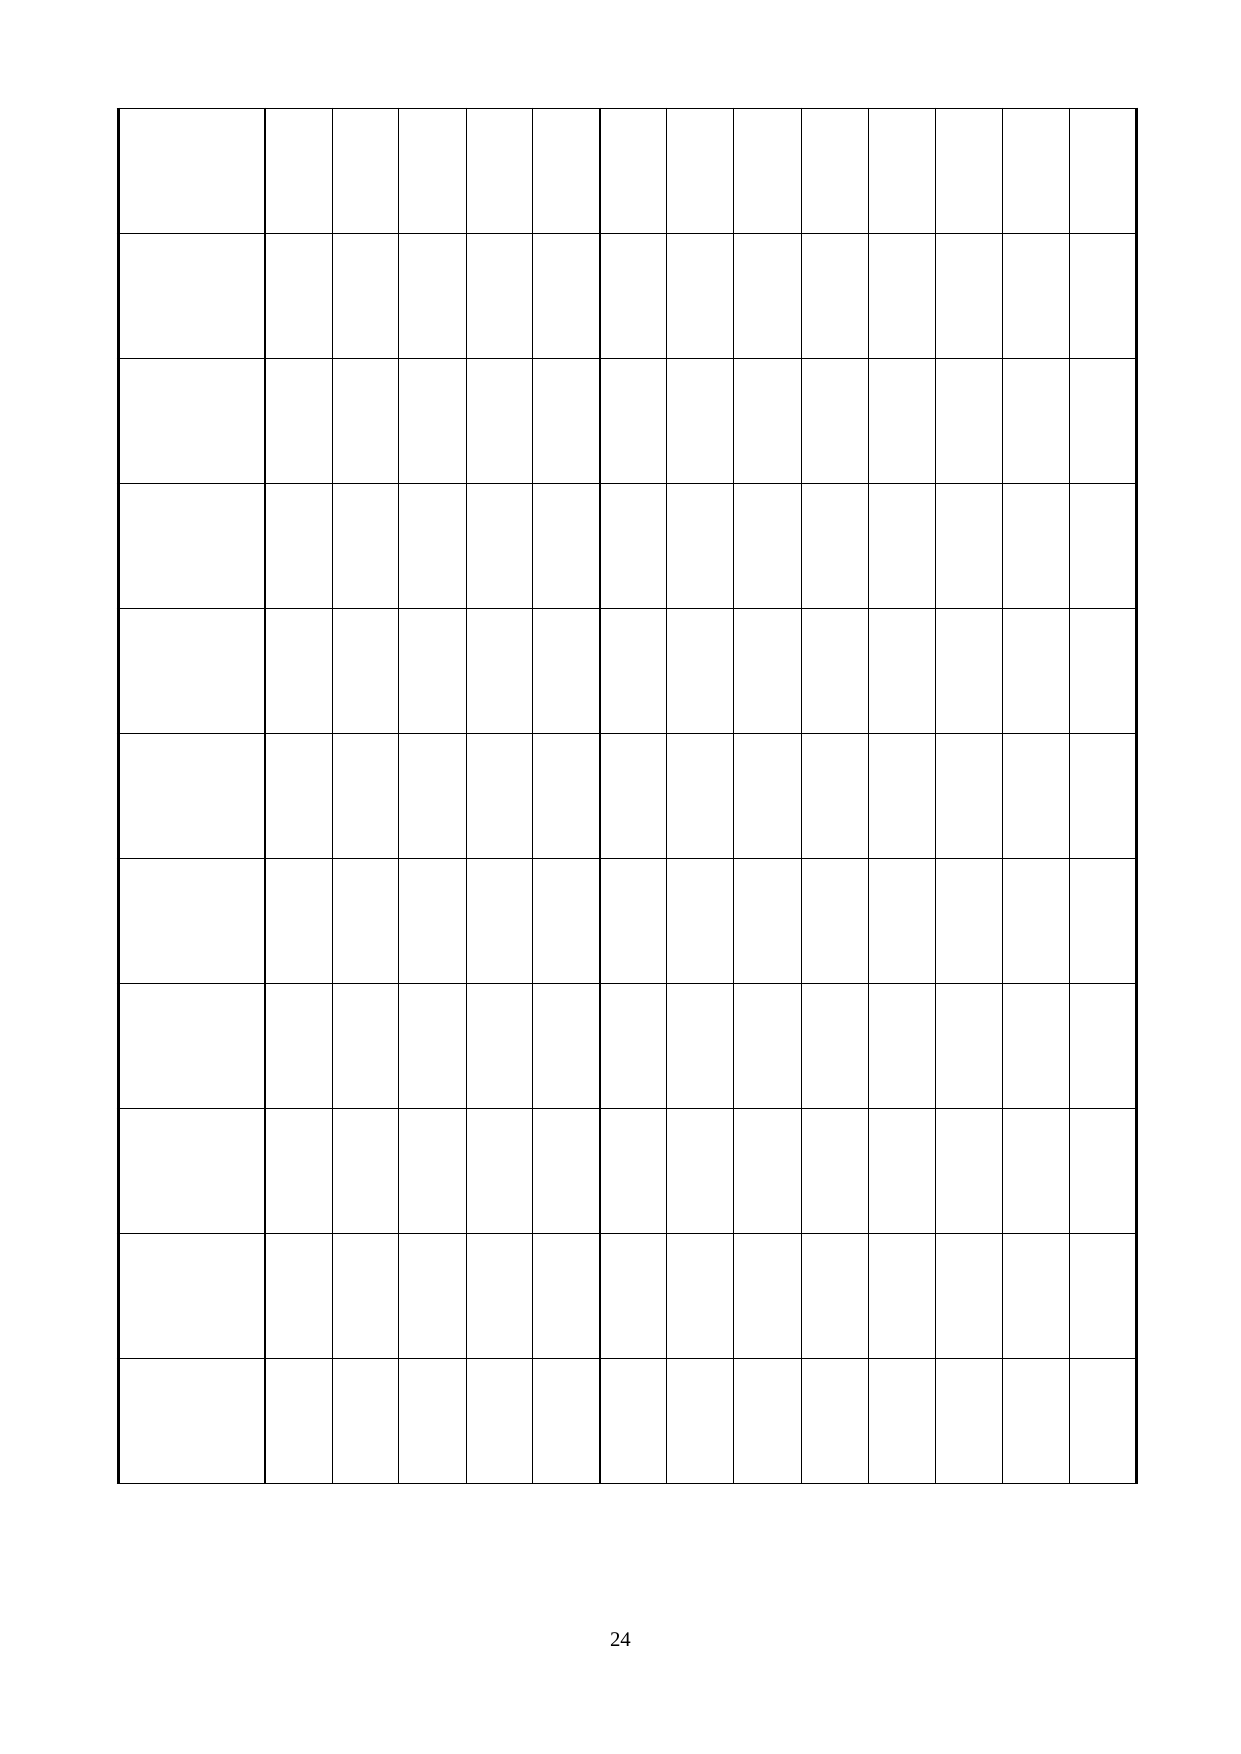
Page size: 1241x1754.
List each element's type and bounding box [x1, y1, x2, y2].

table_cell [869, 359, 935, 483]
table_cell [333, 1234, 398, 1358]
table_cell [333, 484, 398, 608]
table_cell [467, 609, 532, 733]
table_cell [266, 734, 332, 858]
table_cell [601, 984, 666, 1108]
table_cell [734, 859, 801, 983]
table_cell [936, 109, 1002, 233]
table_cell [533, 1109, 599, 1233]
table_cell [333, 1359, 398, 1483]
table_cell [869, 1234, 935, 1358]
table_cell [120, 1359, 264, 1483]
table_cell [601, 1234, 666, 1358]
table_cell [601, 734, 666, 858]
table_cell [734, 484, 801, 608]
table_cell [467, 1109, 532, 1233]
table_cell [936, 234, 1002, 358]
table_cell [266, 609, 332, 733]
table_cell [667, 734, 733, 858]
table_cell [802, 734, 868, 858]
table_cell [936, 859, 1002, 983]
table_cell [467, 484, 532, 608]
table_cell [266, 359, 332, 483]
table_cell [467, 734, 532, 858]
table_cell [266, 109, 332, 233]
table_cell [1070, 109, 1135, 233]
table_cell [399, 859, 466, 983]
table_cell [266, 984, 332, 1108]
table_cell [1003, 734, 1069, 858]
table_cell [533, 734, 599, 858]
table_cell [734, 734, 801, 858]
table_cell [333, 609, 398, 733]
table_cell [467, 234, 532, 358]
table_cell [869, 984, 935, 1108]
table_cell [399, 109, 466, 233]
table_cell [120, 734, 264, 858]
table_cell [467, 859, 532, 983]
table_cell [120, 1234, 264, 1358]
table_cell [1003, 1109, 1069, 1233]
table_cell [802, 1234, 868, 1358]
table_cell [869, 734, 935, 858]
table_cell [467, 359, 532, 483]
table_cell [333, 109, 398, 233]
table_cell [936, 484, 1002, 608]
table_cell [467, 109, 532, 233]
table_cell [399, 609, 466, 733]
table_cell [399, 234, 466, 358]
table_cell [734, 1109, 801, 1233]
table_cell [802, 609, 868, 733]
table_cell [120, 609, 264, 733]
table_cell [869, 109, 935, 233]
table_cell [399, 359, 466, 483]
table_cell [120, 859, 264, 983]
table_cell [1003, 984, 1069, 1108]
table_cell [266, 1109, 332, 1233]
table_cell [601, 1359, 666, 1483]
table_cell [120, 984, 264, 1108]
table_cell [601, 1109, 666, 1233]
table_cell [1070, 734, 1135, 858]
table_cell [533, 609, 599, 733]
table_cell [120, 109, 264, 233]
table_cell [734, 1359, 801, 1483]
table_cell [1003, 484, 1069, 608]
table_cell [802, 1359, 868, 1483]
table_cell [533, 859, 599, 983]
table_cell [734, 984, 801, 1108]
table_cell [533, 359, 599, 483]
table_cell [802, 484, 868, 608]
table_cell [802, 984, 868, 1108]
table_cell [266, 484, 332, 608]
table_cell [734, 359, 801, 483]
table_cell [601, 234, 666, 358]
table_cell [120, 484, 264, 608]
table_cell [667, 1234, 733, 1358]
table_cell [667, 984, 733, 1108]
table_cell [667, 109, 733, 233]
table_cell [667, 359, 733, 483]
table_cell [399, 1109, 466, 1233]
table_cell [936, 359, 1002, 483]
table_cell [601, 484, 666, 608]
table_cell [467, 1234, 532, 1358]
table_cell [869, 859, 935, 983]
table_cell [936, 1109, 1002, 1233]
table_cell [120, 1109, 264, 1233]
table_cell [399, 1359, 466, 1483]
table_cell [802, 859, 868, 983]
table_cell [601, 859, 666, 983]
table_cell [1003, 609, 1069, 733]
table_cell [1070, 1359, 1135, 1483]
table_cell [1070, 984, 1135, 1108]
table_cell [936, 1359, 1002, 1483]
table_cell [667, 609, 733, 733]
table_cell [533, 234, 599, 358]
table_cell [1070, 234, 1135, 358]
table_cell [802, 234, 868, 358]
table_cell [802, 359, 868, 483]
table_cell [1003, 1359, 1069, 1483]
table_cell [1070, 1234, 1135, 1358]
table_cell [266, 1234, 332, 1358]
table_cell [869, 234, 935, 358]
table_cell [1070, 359, 1135, 483]
table_cell [936, 734, 1002, 858]
table_cell [467, 1359, 532, 1483]
table_cell [1003, 859, 1069, 983]
table_cell [266, 234, 332, 358]
table_cell [667, 1109, 733, 1233]
table_cell [1070, 484, 1135, 608]
table_cell [802, 109, 868, 233]
table_cell [533, 109, 599, 233]
table_cell [333, 734, 398, 858]
table_cell [266, 1359, 332, 1483]
table_cell [1003, 234, 1069, 358]
table_cell [667, 1359, 733, 1483]
table_cell [1003, 1234, 1069, 1358]
table_cell [333, 359, 398, 483]
table_cell [1003, 109, 1069, 233]
table_cell [333, 234, 398, 358]
table_cell [333, 984, 398, 1108]
table_cell [533, 1359, 599, 1483]
table_cell [667, 234, 733, 358]
table_cell [936, 609, 1002, 733]
table_cell [734, 609, 801, 733]
table_cell [601, 609, 666, 733]
table_cell [936, 1234, 1002, 1358]
table_cell [333, 859, 398, 983]
table_cell [120, 234, 264, 358]
table_cell [399, 984, 466, 1108]
table_cell [399, 1234, 466, 1358]
table_cell [734, 109, 801, 233]
table_cell [1003, 359, 1069, 483]
table_cell [1070, 609, 1135, 733]
table_cell [734, 1234, 801, 1358]
table_cell [1070, 1109, 1135, 1233]
table_cell [869, 484, 935, 608]
table_cell [802, 1109, 868, 1233]
table_cell [1070, 859, 1135, 983]
table_cell [601, 359, 666, 483]
table_cell [467, 984, 532, 1108]
table_cell [601, 109, 666, 233]
table_cell [533, 984, 599, 1108]
table_cell [399, 734, 466, 858]
table_cell [120, 359, 264, 483]
table_cell [533, 1234, 599, 1358]
table_cell [399, 484, 466, 608]
table_cell [333, 1109, 398, 1233]
table_cell [533, 484, 599, 608]
table_cell [869, 1359, 935, 1483]
table_cell [869, 1109, 935, 1233]
table_cell [667, 484, 733, 608]
table_cell [936, 984, 1002, 1108]
table_cell [869, 609, 935, 733]
table_cell [667, 859, 733, 983]
table_cell [734, 234, 801, 358]
table_cell [266, 859, 332, 983]
